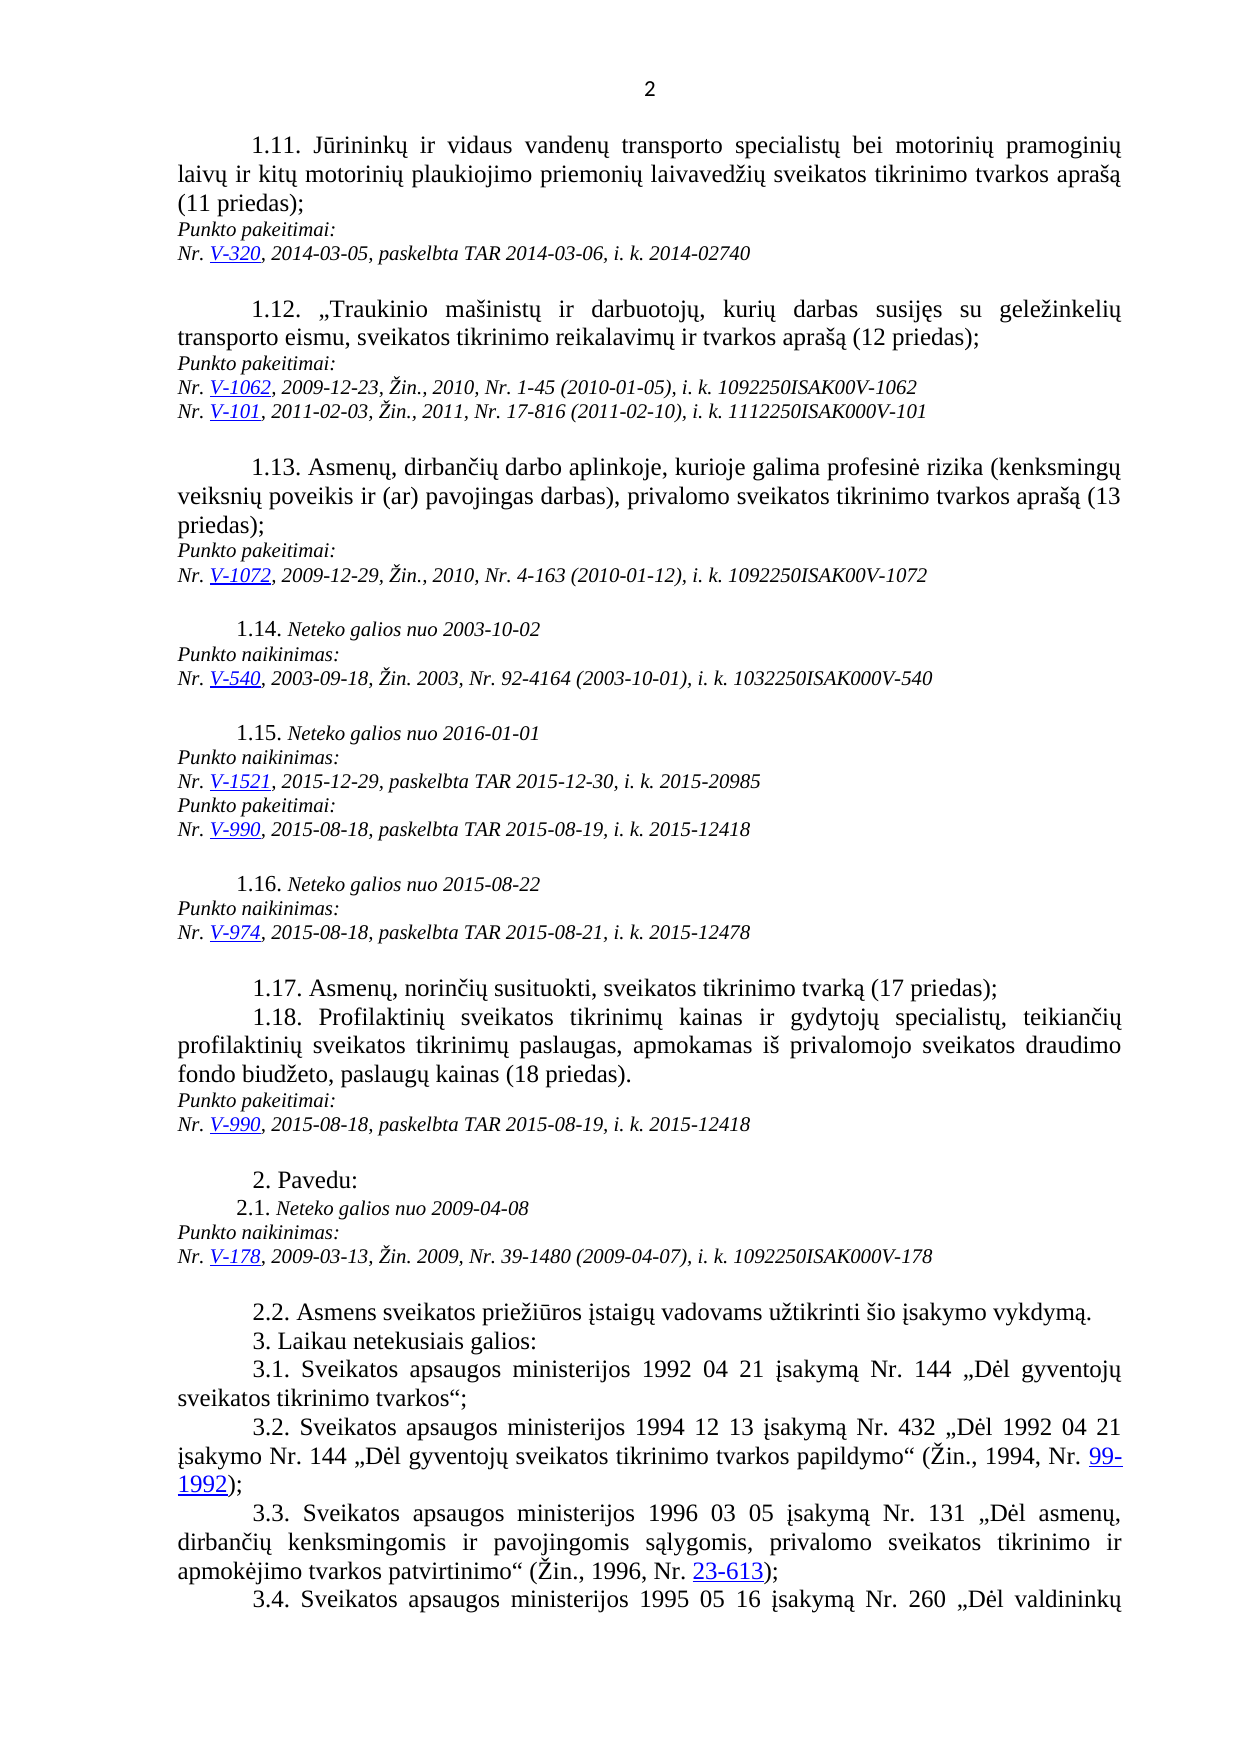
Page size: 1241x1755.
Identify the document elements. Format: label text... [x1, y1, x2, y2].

text Punkto naikinimas: [177, 745, 1122, 769]
text 3.3. Sveikatos apsaugos ministerijos 1996 03 05 įsakymą Nr. 131 „Dėl asmenų, dirbančių kenksmingomis ir pavojingomis sąlygomis, privalomo sveikatos tikrinimo ir apmokėjimo tvarkos patvirtinimo“ (Žin., 1996, Nr. 23-613); [177, 1498, 1122, 1584]
text 1.15. Neteko galios nuo 2016-01-01 [177, 718, 1122, 745]
text Punkto naikinimas: [177, 1220, 1122, 1244]
text Nr. V-320, 2014-03-05, paskelbta TAR 2014-03-06, i. k. 2014-02740 [177, 241, 1122, 265]
text Nr. V-990, 2015-08-18, paskelbta TAR 2015-08-19, i. k. 2015-12418 [177, 1112, 1122, 1136]
text Punkto naikinimas: [177, 896, 1122, 920]
text Nr. V-1062, 2009-12-23, Žin., 2010, Nr. 1-45 (2010-01-05), i. k. 1092250ISAK00V-1062 [177, 375, 1122, 399]
text Nr. V-1521, 2015-12-29, paskelbta TAR 2015-12-30, i. k. 2015-20985 [177, 769, 1122, 793]
text 2.2. Asmens sveikatos priežiūros įstaigų vadovams užtikrinti šio įsakymo vykdymą. [177, 1297, 1122, 1326]
text 1.11. Jūrininkų ir vidaus vandenų transporto specialistų bei motorinių pramoginių laivų ir kitų motorinių plaukiojimo priemonių laivavedžių sveikatos tikrinimo tvarkos aprašą (11 priedas); [177, 131, 1122, 217]
text Nr. V-178, 2009-03-13, Žin. 2009, Nr. 39-1480 (2009-04-07), i. k. 1092250ISAK000V-178 [177, 1244, 1122, 1268]
text 2.1. Neteko galios nuo 2009-04-08 [177, 1194, 1122, 1220]
text 1.14. Neteko galios nuo 2003-10-02 [177, 615, 1122, 642]
text Nr. V-974, 2015-08-18, paskelbta TAR 2015-08-21, i. k. 2015-12478 [177, 920, 1122, 944]
text Punkto pakeitimai: [177, 351, 1122, 375]
text Punkto pakeitimai: [177, 793, 1122, 817]
text 3.1. Sveikatos apsaugos ministerijos 1992 04 21 įsakymą Nr. 144 „Dėl gyventojų sveikatos tikrinimo tvarkos“; [177, 1354, 1122, 1412]
text 1.18. Profilaktinių sveikatos tikrinimų kainas ir gydytojų specialistų, teikiančių profilaktinių sveikatos tikrinimų paslaugas, apmokamas iš privalomojo sveikatos draudimo fondo biudžeto, paslaugų kainas (18 priedas). [177, 1002, 1122, 1088]
text 1.13. Asmenų, dirbančių darbo aplinkoje, kurioje galima profesinė rizika (kenksmingų veiksnių poveikis ir (ar) pavojingas darbas), privalomo sveikatos tikrinimo tvarkos aprašą (13 priedas); [177, 452, 1122, 538]
text 3.2. Sveikatos apsaugos ministerijos 1994 12 13 įsakymą Nr. 432 „Dėl 1992 04 21 įsakymo Nr. 144 „Dėl gyventojų sveikatos tikrinimo tvarkos papildymo“ (Žin., 1994, Nr. 99-1992); [177, 1412, 1122, 1498]
text 3.4. Sveikatos apsaugos ministerijos 1995 05 16 įsakymą Nr. 260 „Dėl valdininkų [177, 1584, 1122, 1613]
text Nr. V-1072, 2009-12-29, Žin., 2010, Nr. 4-163 (2010-01-12), i. k. 1092250ISAK00V-1072 [177, 562, 1122, 587]
text 2. Pavedu: [177, 1165, 1122, 1194]
text Punkto pakeitimai: [177, 217, 1122, 241]
text Nr. V-540, 2003-09-18, Žin. 2003, Nr. 92-4164 (2003-10-01), i. k. 1032250ISAK000V-540 [177, 666, 1122, 690]
text 1.16. Neteko galios nuo 2015-08-22 [177, 870, 1122, 896]
text 1.17. Asmenų, norinčių susituokti, sveikatos tikrinimo tvarką (17 priedas); [177, 973, 1122, 1002]
text 1.12. „Traukinio mašinistų ir darbuotojų, kurių darbas susijęs su geležinkelių transporto eismu, sveikatos tikrinimo reikalavimų ir tvarkos aprašą (12 priedas); [177, 294, 1122, 351]
text Nr. V-101, 2011-02-03, Žin., 2011, Nr. 17-816 (2011-02-10), i. k. 1112250ISAK000V-101 [177, 399, 1122, 423]
text Punkto pakeitimai: [177, 538, 1122, 562]
text Punkto pakeitimai: [177, 1088, 1122, 1112]
text Punkto naikinimas: [177, 642, 1122, 666]
text Nr. V-990, 2015-08-18, paskelbta TAR 2015-08-19, i. k. 2015-12418 [177, 817, 1122, 841]
text 3. Laikau netekusiais galios: [177, 1326, 1122, 1354]
